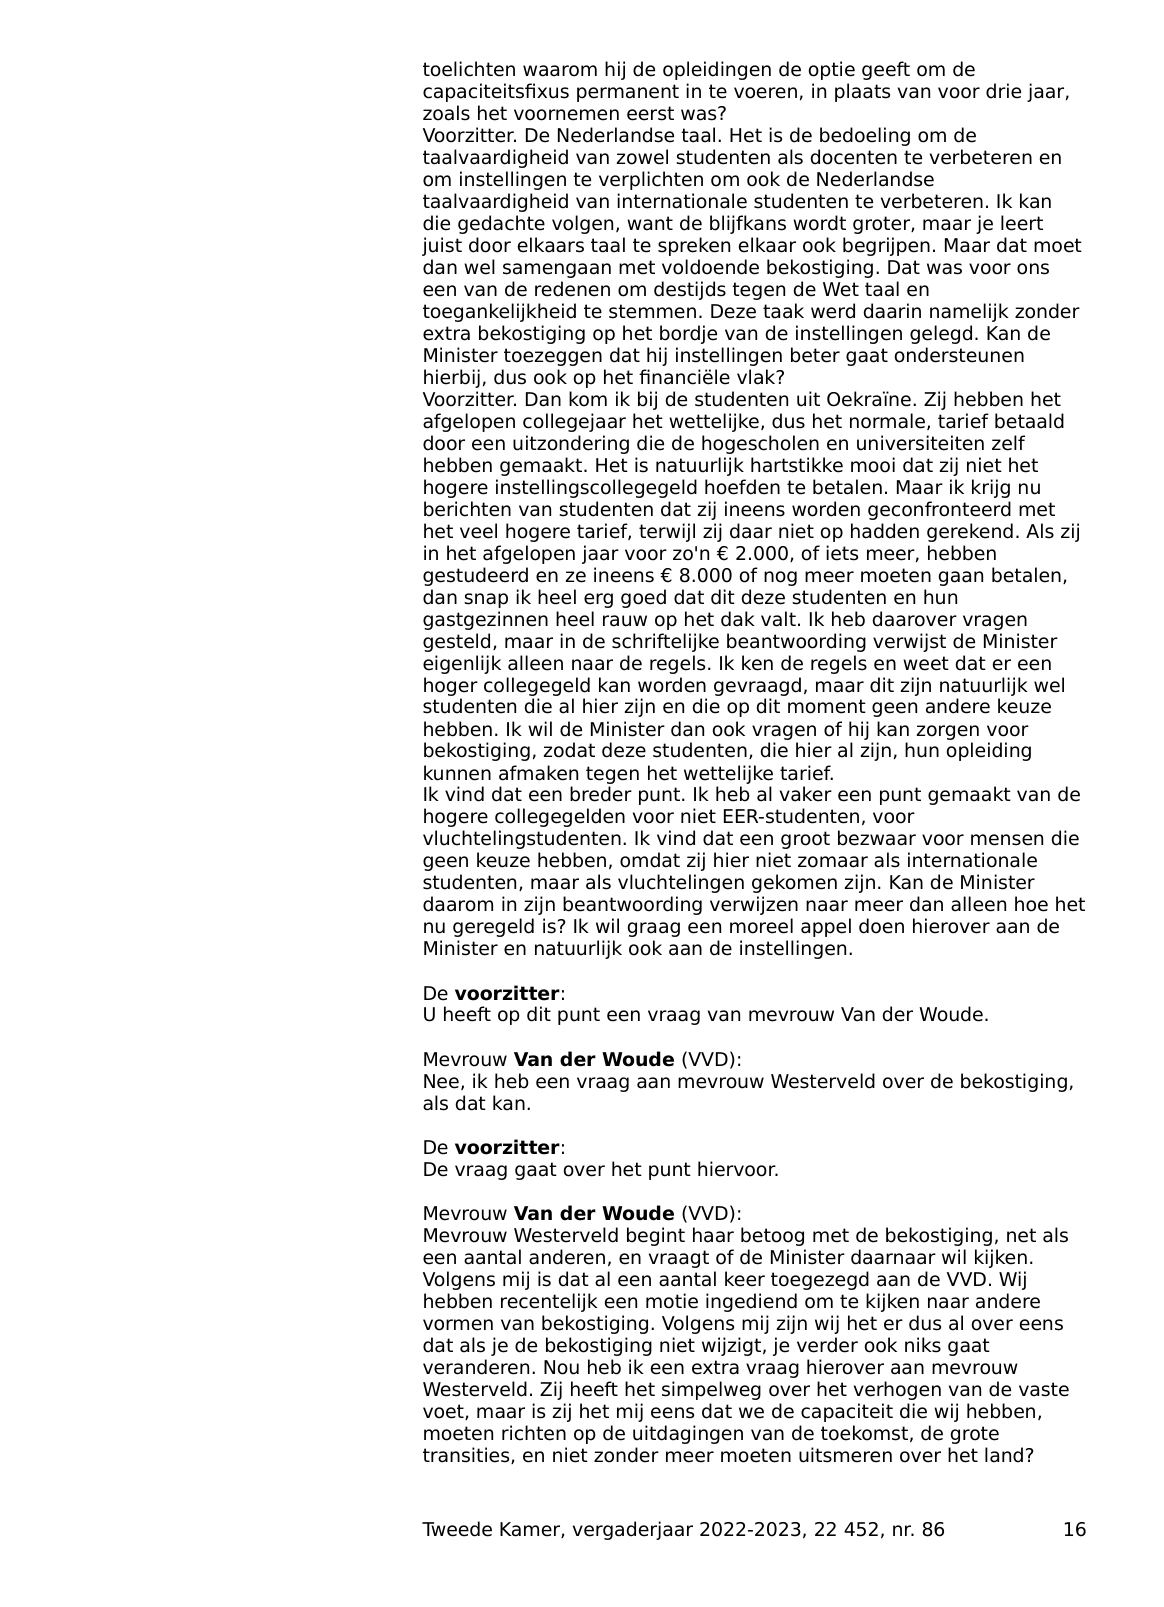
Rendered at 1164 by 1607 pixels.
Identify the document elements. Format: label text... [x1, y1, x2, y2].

text Mevrouw Westerveld begint haar betoog met de bekostiging, net als een aantal anderen, en vraagt of de Minister daarnaar wil kijken. Volgens mij is dat al een aantal keer toegezegd aan de VVD. Wij hebben recentelijk een motie ingediend om te kijken naar andere vormen van bekostiging. Volgens mij zijn wij het er dus al over eens dat als je de bekostiging niet wijzigt, je verder ook niks gaat veranderen. Nou heb ik een extra vraag hierover aan mevrouw Westerveld. Zij heeft het simpelweg over het verhogen van de vaste voet, maar is zij het mij eens dat we de capaciteit die wij hebben, moeten richten op de uitdagingen van de toekomst, de grote transities, en niet zonder meer moeten uitsmeren over het land? [422, 1225, 1087, 1467]
text Mevrouw Van der Woude (VVD): [422, 1203, 1087, 1225]
text Voorzitter. Dan kom ik bij de studenten uit Oekraïne. Zij hebben het afgelopen collegejaar het wettelijke, dus het normale, tarief betaald door een uitzondering die de hogescholen en universiteiten zelf hebben gemaakt. Het is natuurlijk hartstikke mooi dat zij niet het hogere instellingscollegegeld hoefden te betalen. Maar ik krijg nu berichten van studenten dat zij ineens worden geconfronteerd met het veel hogere tarief, terwijl zij daar niet op hadden gerekend. Als zij in het afgelopen jaar voor zo'n € 2.000, of iets meer, hebben gestudeerd en ze ineens € 8.000 of nog meer moeten gaan betalen, dan snap ik heel erg goed dat dit deze studenten en hun gastgezinnen heel rauw op het dak valt. Ik heb daarover vragen gesteld, maar in de schriftelijke beantwoording verwijst de Minister eigenlijk alleen naar de regels. Ik ken de regels en weet dat er een hoger collegegeld kan worden gevraagd, maar dit zijn natuurlijk wel studenten die al hier zijn en die op dit moment geen andere keuze hebben. Ik wil de Minister dan ook vragen of hij kan zorgen voor bekostiging, zodat deze studenten, die hier al zijn, hun opleiding kunnen afmaken tegen het wettelijke tarief. [422, 389, 1087, 784]
text Mevrouw Van der Woude (VVD): [422, 1048, 1087, 1071]
text toelichten waarom hij de opleidingen de optie geeft om de capaciteitsfixus permanent in te voeren, in plaats van voor drie jaar, zoals het voornemen eerst was? [422, 59, 1087, 125]
text De voorzitter: [422, 982, 1087, 1004]
text Nee, ik heb een vraag aan mevrouw Westerveld over de bekostiging, als dat kan. [422, 1071, 1087, 1114]
text U heeft op dit punt een vraag van mevrouw Van der Woude. [422, 1004, 1087, 1026]
text Voorzitter. De Nederlandse taal. Het is de bedoeling om de taalvaardigheid van zowel studenten als docenten te verbeteren en om instellingen te verplichten om ook de Nederlandse taalvaardigheid van internationale studenten te verbeteren. Ik kan die gedachte volgen, want de blijfkans wordt groter, maar je leert juist door elkaars taal te spreken elkaar ook begrijpen. Maar dat moet dan wel samengaan met voldoende bekostiging. Dat was voor ons een van de redenen om destijds tegen de Wet taal en toegankelijkheid te stemmen. Deze taak werd daarin namelijk zonder extra bekostiging op het bordje van de instellingen gelegd. Kan de Minister toezeggen dat hij instellingen beter gaat ondersteunen hierbij, dus ook op het financiële vlak? [422, 125, 1087, 389]
text De vraag gaat over het punt hiervoor. [422, 1159, 1087, 1181]
text Ik vind dat een breder punt. Ik heb al vaker een punt gemaakt van de hogere collegegelden voor niet EER-studenten, voor vluchtelingstudenten. Ik vind dat een groot bezwaar voor mensen die geen keuze hebben, omdat zij hier niet zomaar als internationale studenten, maar als vluchtelingen gekomen zijn. Kan de Minister daarom in zijn beantwoording verwijzen naar meer dan alleen hoe het nu geregeld is? Ik wil graag een moreel appel doen hierover aan de Minister en natuurlijk ook aan de instellingen. [422, 784, 1087, 960]
text De voorzitter: [422, 1137, 1087, 1159]
